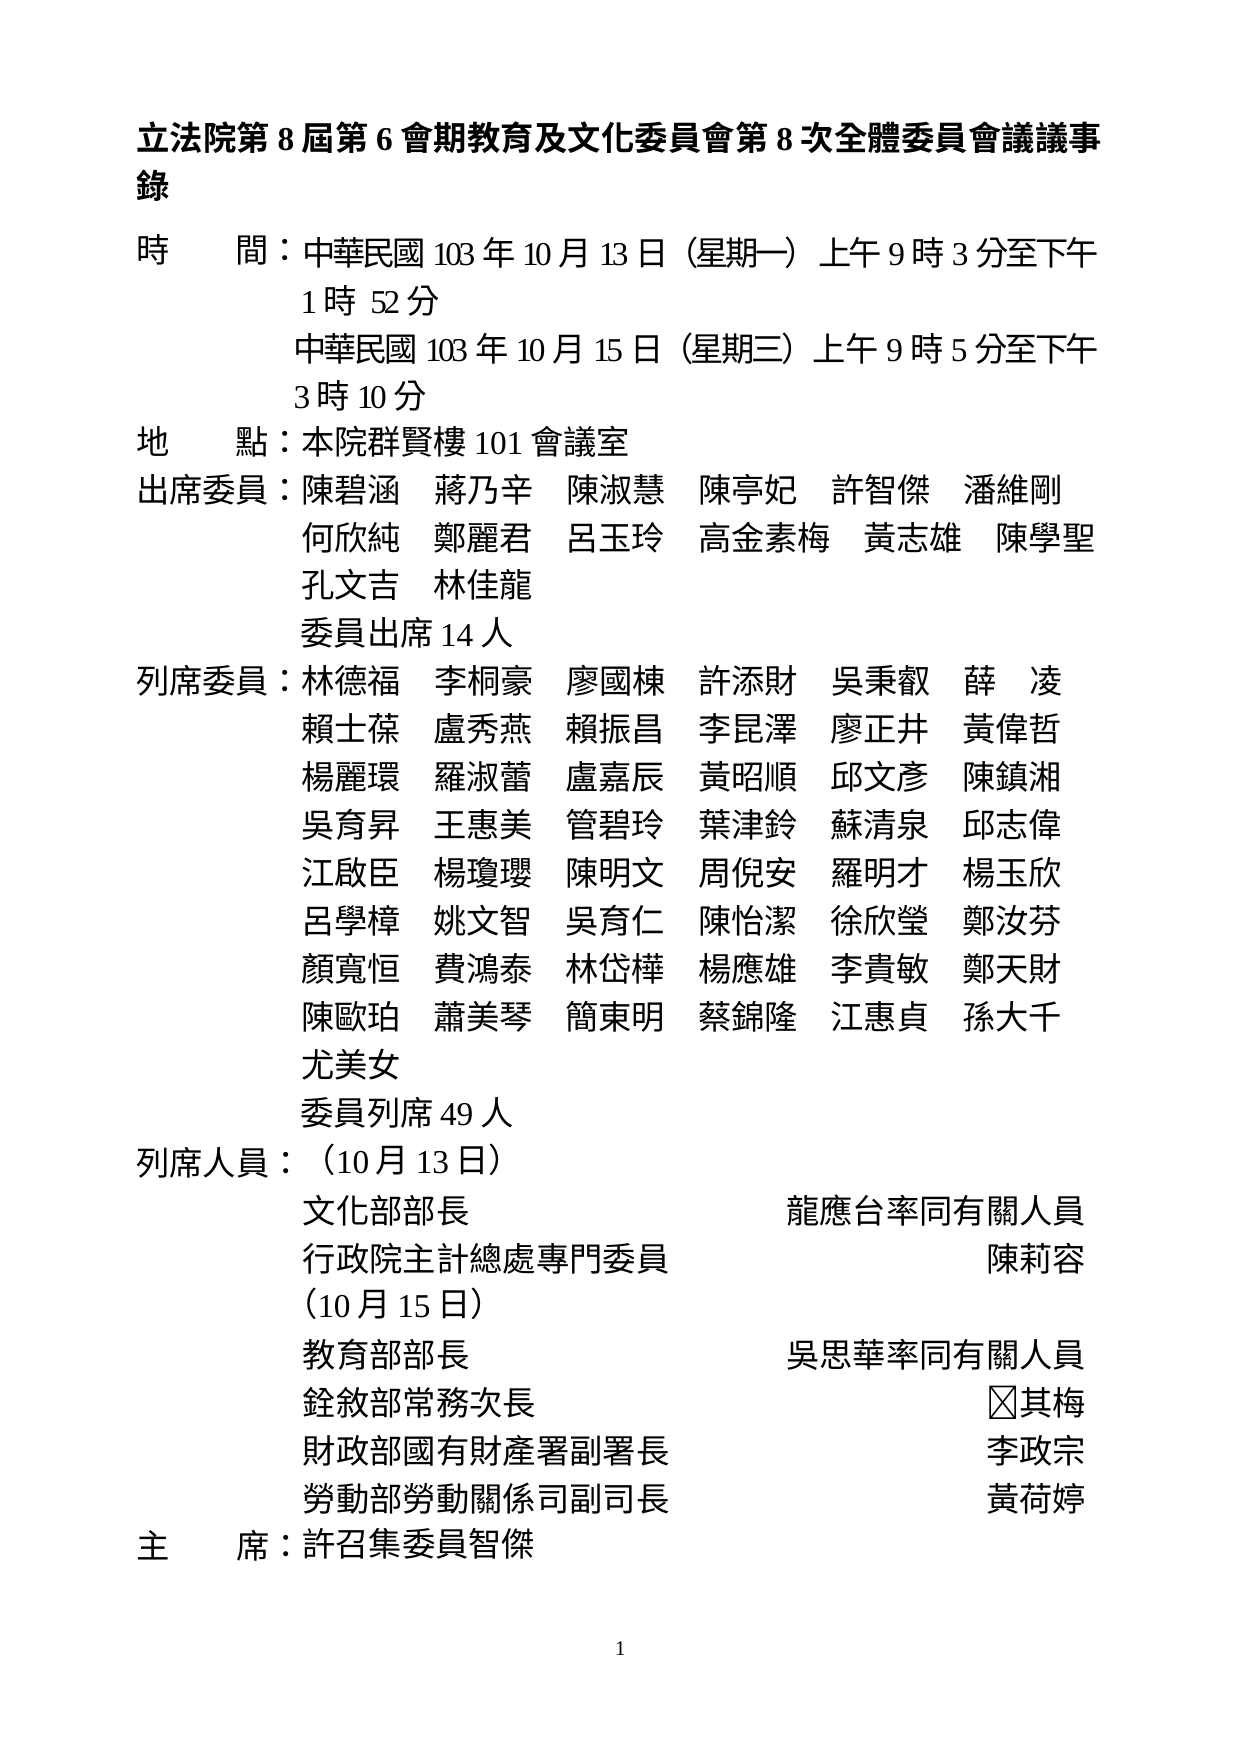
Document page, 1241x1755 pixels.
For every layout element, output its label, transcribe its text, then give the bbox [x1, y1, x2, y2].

text 江啟臣 楊瓊瓔 陳明文 周倪安 羅明才 楊玉欣 [301, 850, 1102, 898]
text 列席委員：林德福 李桐豪 廖國棟 許添財 吳秉叡 薛 凌 [136, 658, 1102, 706]
text 中華民國103年10月15日（星期三）上午9時5分至下午3時10分 [293, 323, 1102, 418]
text 賴士葆 盧秀燕 賴振昌 李昆澤 廖正井 黃偉哲 [301, 706, 1102, 754]
text 陳歐珀 蕭美琴 簡東明 蔡錦隆 江惠貞 孫大千 [301, 993, 1102, 1041]
text 委員列席49人 [301, 1089, 1102, 1137]
text 何欣純 鄭麗君 呂玉玲 高金素梅 黃志雄 陳學聖 [301, 514, 1102, 562]
text （10月15日） [136, 1281, 1102, 1329]
text 財政部國有財產署副署長 李政宗 [136, 1425, 1102, 1473]
text 吳育昇 王惠美 管碧玲 葉津鈴 蘇清泉 邱志偉 [301, 802, 1102, 850]
text 時 間：中華民國103年10月13日（星期一）上午9時3分至下午1時 52分 [136, 227, 1102, 323]
text 孔文吉 林佳龍 [301, 562, 1102, 610]
text 主 席：許召集委員智傑 [136, 1521, 1102, 1568]
text 教育部部長 吳思華率同有關人員 [136, 1329, 1102, 1377]
text 文化部部長 龍應台率同有關人員 [136, 1185, 1102, 1233]
text 楊麗環 羅淑蕾 盧嘉辰 黃昭順 邱文彥 陳鎮湘 [301, 754, 1102, 802]
text 尤美女 [301, 1041, 1102, 1089]
text 顏寬恒 費鴻泰 林岱樺 楊應雄 李貴敏 鄭天財 [301, 946, 1102, 993]
text 呂學樟 姚文智 吳育仁 陳怡潔 徐欣瑩 鄭汝芬 [301, 898, 1102, 946]
text 勞動部勞動關係司副司長 黃荷婷 [136, 1473, 1102, 1521]
text 立法院第8屆第6會期教育及文化委員會第8次全體委員會議議事錄 [136, 112, 1102, 208]
text 地 點：本院群賢樓101會議室 [136, 418, 1102, 466]
text 銓敘部常務次長 其梅 [136, 1377, 1102, 1425]
text 委員出席14人 [301, 610, 1102, 658]
text 出席委員：陳碧涵 蔣乃辛 陳淑慧 陳亭妃 許智傑 潘維剛 [136, 466, 1102, 514]
text 列席人員：（10月13日） [136, 1137, 1102, 1185]
text 行政院主計總處專門委員 陳莉容 [136, 1233, 1102, 1281]
